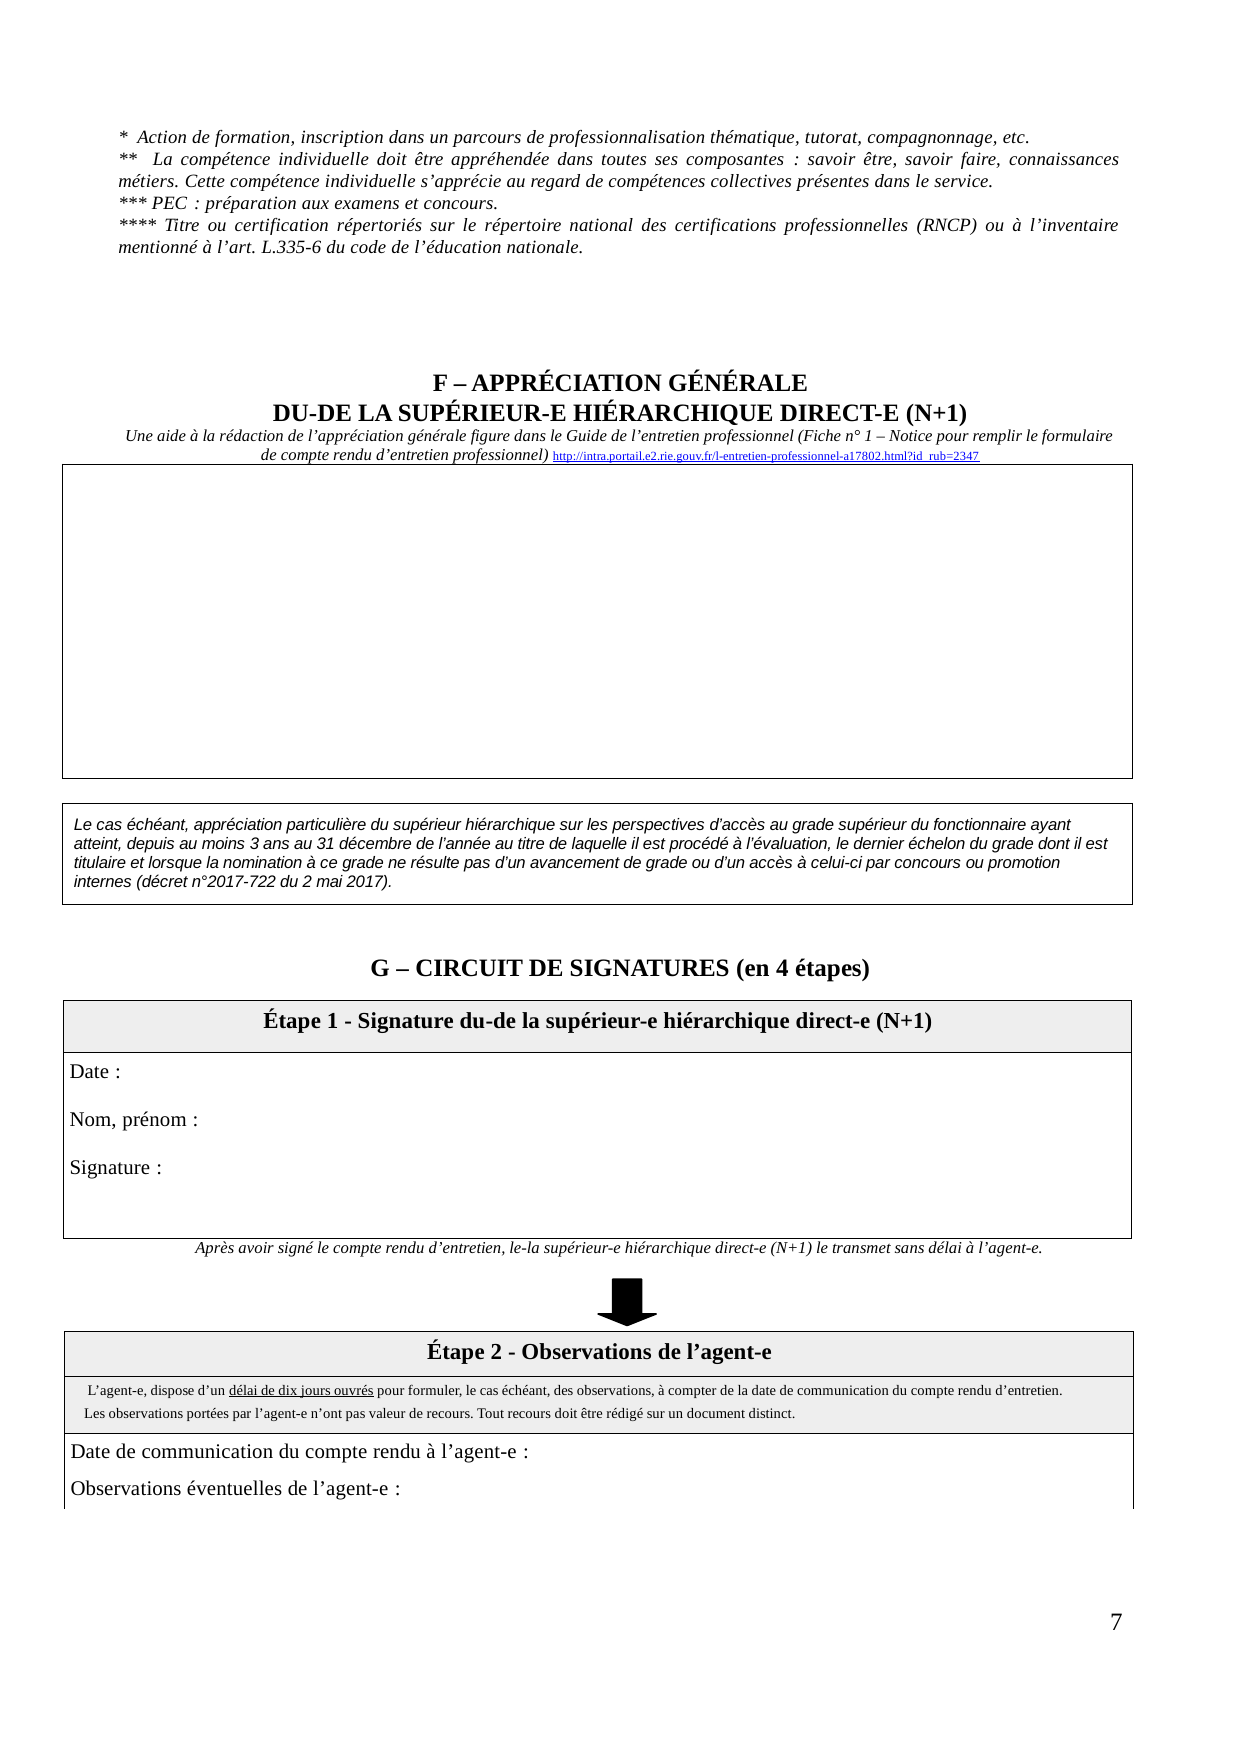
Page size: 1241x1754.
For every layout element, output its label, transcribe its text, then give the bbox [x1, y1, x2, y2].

table_cell Date de communication du compte rendu à l’agent-e : [65, 1434, 1133, 1470]
table_header Le cas échéant, appréciation particulière du supérieur hiérarchique sur les perspectives d’accès au grade supérieur du fonctionnaire ayant atteint, depuis au moins 3 ans au 31 décembre de l’année au titre de laquelle il est procédé à l’évaluation, le dernier échelon du grade dont il est titulaire et lorsque la nomination à ce grade ne résulte pas d’un avancement de grade ou d’un accès à celui-ci par concours ou promotion internes (décret n°2017-722 du 2 mai 2017). [63, 804, 1132, 903]
table_header [63, 465, 1132, 778]
table_cell Observations éventuelles de l’agent-e : [65, 1470, 1133, 1509]
text G – CIRCUIT DE SIGNATURES (en 4 étapes) [118, 953, 1122, 982]
text * Action de formation, inscription dans un parcours de professionnalisation thématique, tutorat, compagnonnage, etc. [118, 125, 1122, 147]
text Une aide à la rédaction de l’appréciation générale figure dans le Guide de l’entretien professionnel (Fiche n° 1 – Notice pour remplir le formulaire de compte rendu d’entretien professionnel) http://intra.portail.e2.rie.gouv.fr/l-entretien-professionnel-a17802.html?id_rub=2347 [118, 426, 1122, 463]
table_cell Date : Nom, prénom : Signature : [64, 1053, 1131, 1237]
table_header Étape 2 - Observations de l’agent-e [65, 1332, 1133, 1376]
text **** Titre ou certification répertoriés sur le répertoire national des certifications professionnelles (RNCP) ou à l’inventaire mentionné à l’art. L.335-6 du code de l’éducation nationale. [118, 214, 1122, 258]
text Après avoir signé le compte rendu d’entretien, le-la supérieur-e hiérarchique direct-e (N+1) le transmet sans délai à l’agent-e. [118, 1239, 1122, 1257]
text DU-DE LA SUPÉRIEUR-E HIÉRARCHIQUE DIRECT-E (N+1) [118, 397, 1122, 426]
table_header Étape 1 - Signature du-de la supérieur-e hiérarchique direct-e (N+1) [64, 1001, 1131, 1052]
text ** La compétence individuelle doit être appréhendée dans toutes ses composantes : savoir être, savoir faire, connaissances métiers. Cette compétence individuelle s’apprécie au regard de compétences collectives présentes dans le service. [118, 147, 1122, 192]
text F – APPRÉCIATION GÉNÉRALE [118, 368, 1122, 397]
table_cell L’agent-e, dispose d’un délai de dix jours ouvrés pour formuler, le cas échéant, des observations, à compter de la date de communication du compte rendu d’entretien. Les observations portées par l’agent-e n’ont pas valeur de recours. Tout recours doit être rédigé sur un document distinct. [65, 1377, 1133, 1433]
text *** PEC : préparation aux examens et concours. [118, 192, 1122, 214]
